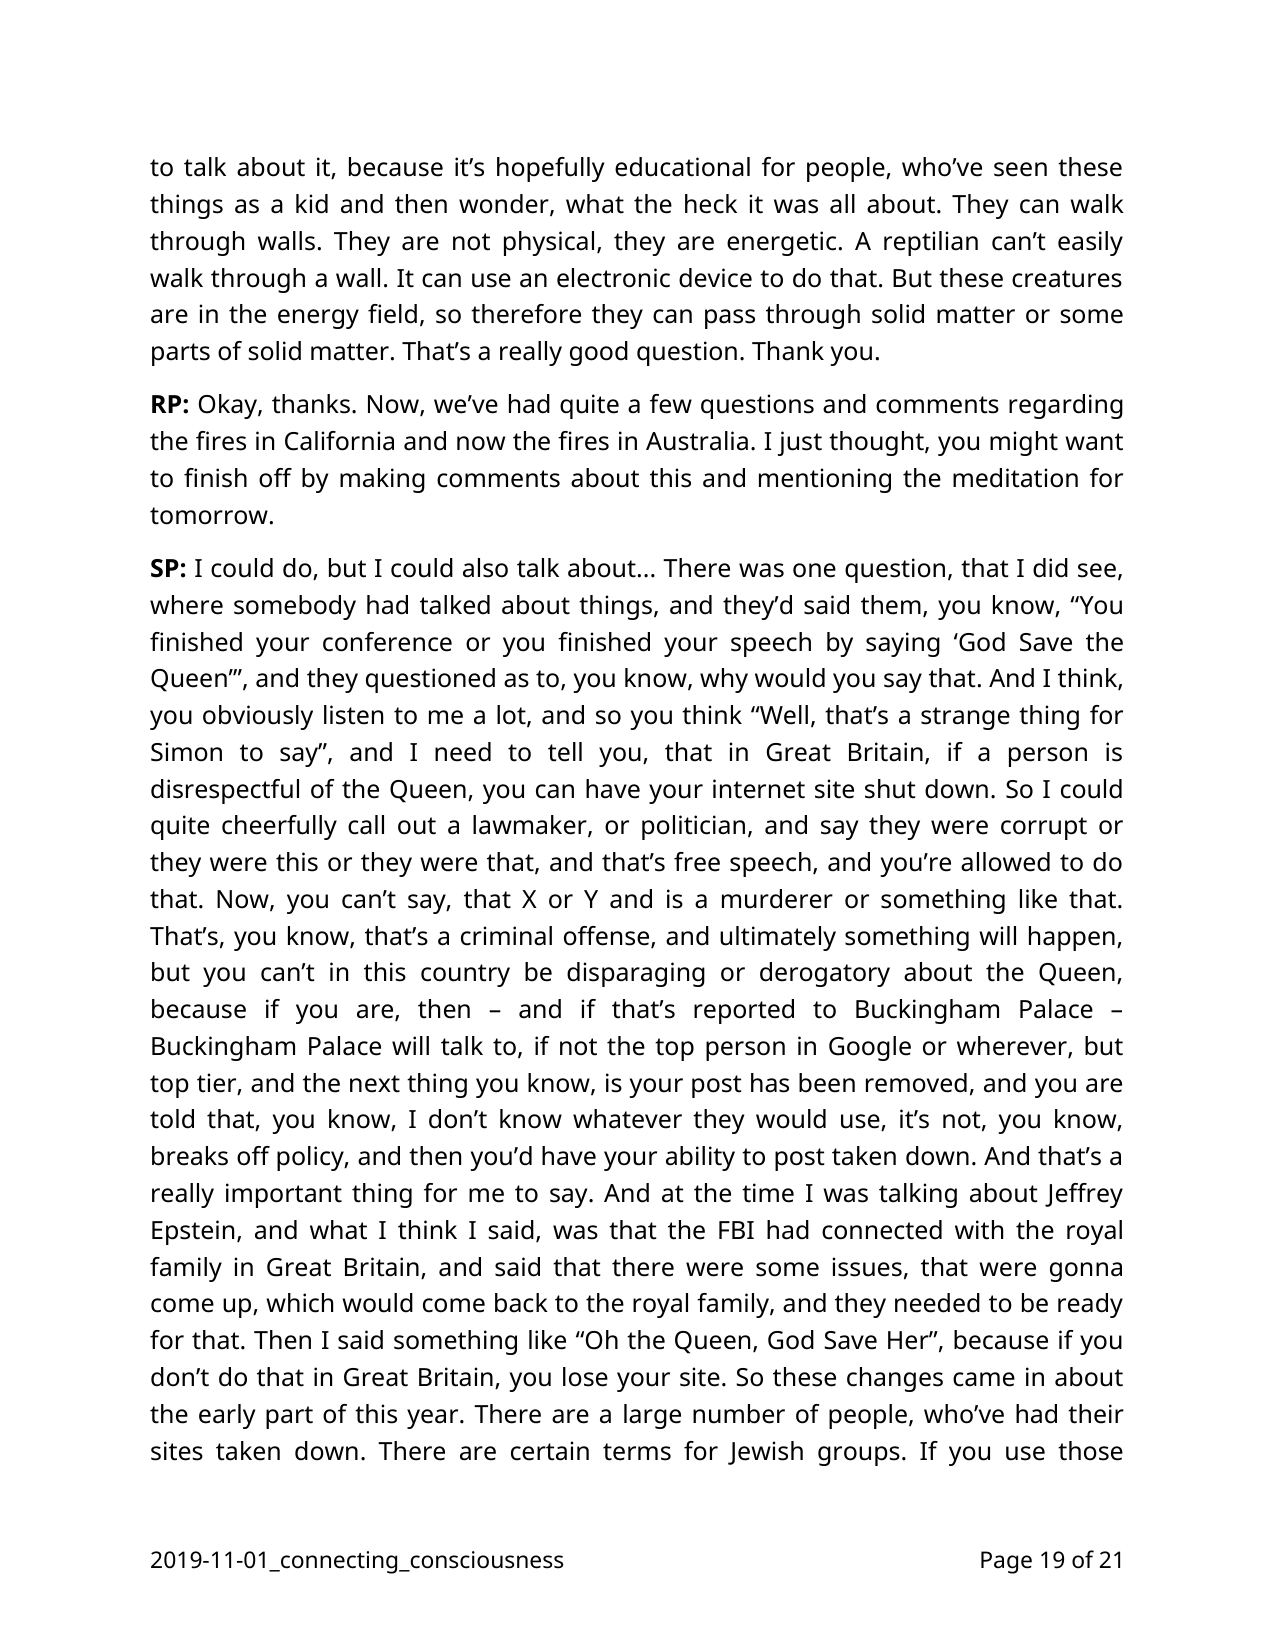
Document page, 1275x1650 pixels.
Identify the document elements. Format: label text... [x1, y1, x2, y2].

text SP: I could do, but I could also talk about... There was one question, that I did see, where somebody had talked about things, and they’d said them, you know, “You finished your conference or you finished your speech by saying ‘God Save the Queen’”, and they questioned as to, you know, why would you say that. And I think, you obviously listen to me a lot, and so you think “Well, that’s a strange thing for Simon to say”, and I need to tell you, that in Great Britain, if a person is disrespectful of the Queen, you can have your internet site shut down. So I could quite cheerfully call out a lawmaker, or politician, and say they were corrupt or they were this or they were that, and that’s free speech, and you’re allowed to do that. Now, you can’t say, that X or Y and is a murderer or something like that. That’s, you know, that’s a criminal offense, and ultimately something will happen, but you can’t in this country be disparaging or derogatory about the Queen, because if you are, then – and if that’s reported to Buckingham Palace – Buckingham Palace will talk to, if not the top person in Google or wherever, but top tier, and the next thing you know, is your post has been removed, and you are told that, you know, I don’t know whatever they would use, it’s not, you know, breaks off policy, and then you’d have your ability to post taken down. And that’s a really important thing for me to say. And at the time I was talking about Jeffrey Epstein, and what I think I said, was that the FBI had connected with the royal family in Great Britain, and said that there were some issues, that were gonna come up, which would come back to the royal family, and they needed to be ready for that. Then I said something like “Oh the Queen, God Save Her”, because if you don’t do that in Great Britain, you lose your site. So these changes came in about the early part of this year. There are a large number of people, who’ve had their sites taken down. There are certain terms for Jewish groups. If you use those [150, 551, 1125, 1467]
text RP: Okay, thanks. Now, we’ve had quite a few questions and comments regarding the fires in California and now the fires in Australia. I just thought, you might want to finish off by making comments about this and mentioning the meditation for tomorrow. [150, 387, 1125, 531]
text to talk about it, because it’s hopefully educational for people, who’ve seen these things as a kid and then wonder, what the heck it was all about. They can walk through walls. They are not physical, they are energetic. A reptilian can’t easily walk through a wall. It can use an electronic device to do that. But these creatures are in the energy field, so therefore they can pass through solid matter or some parts of solid matter. That’s a really good question. Thank you. [150, 150, 1125, 368]
